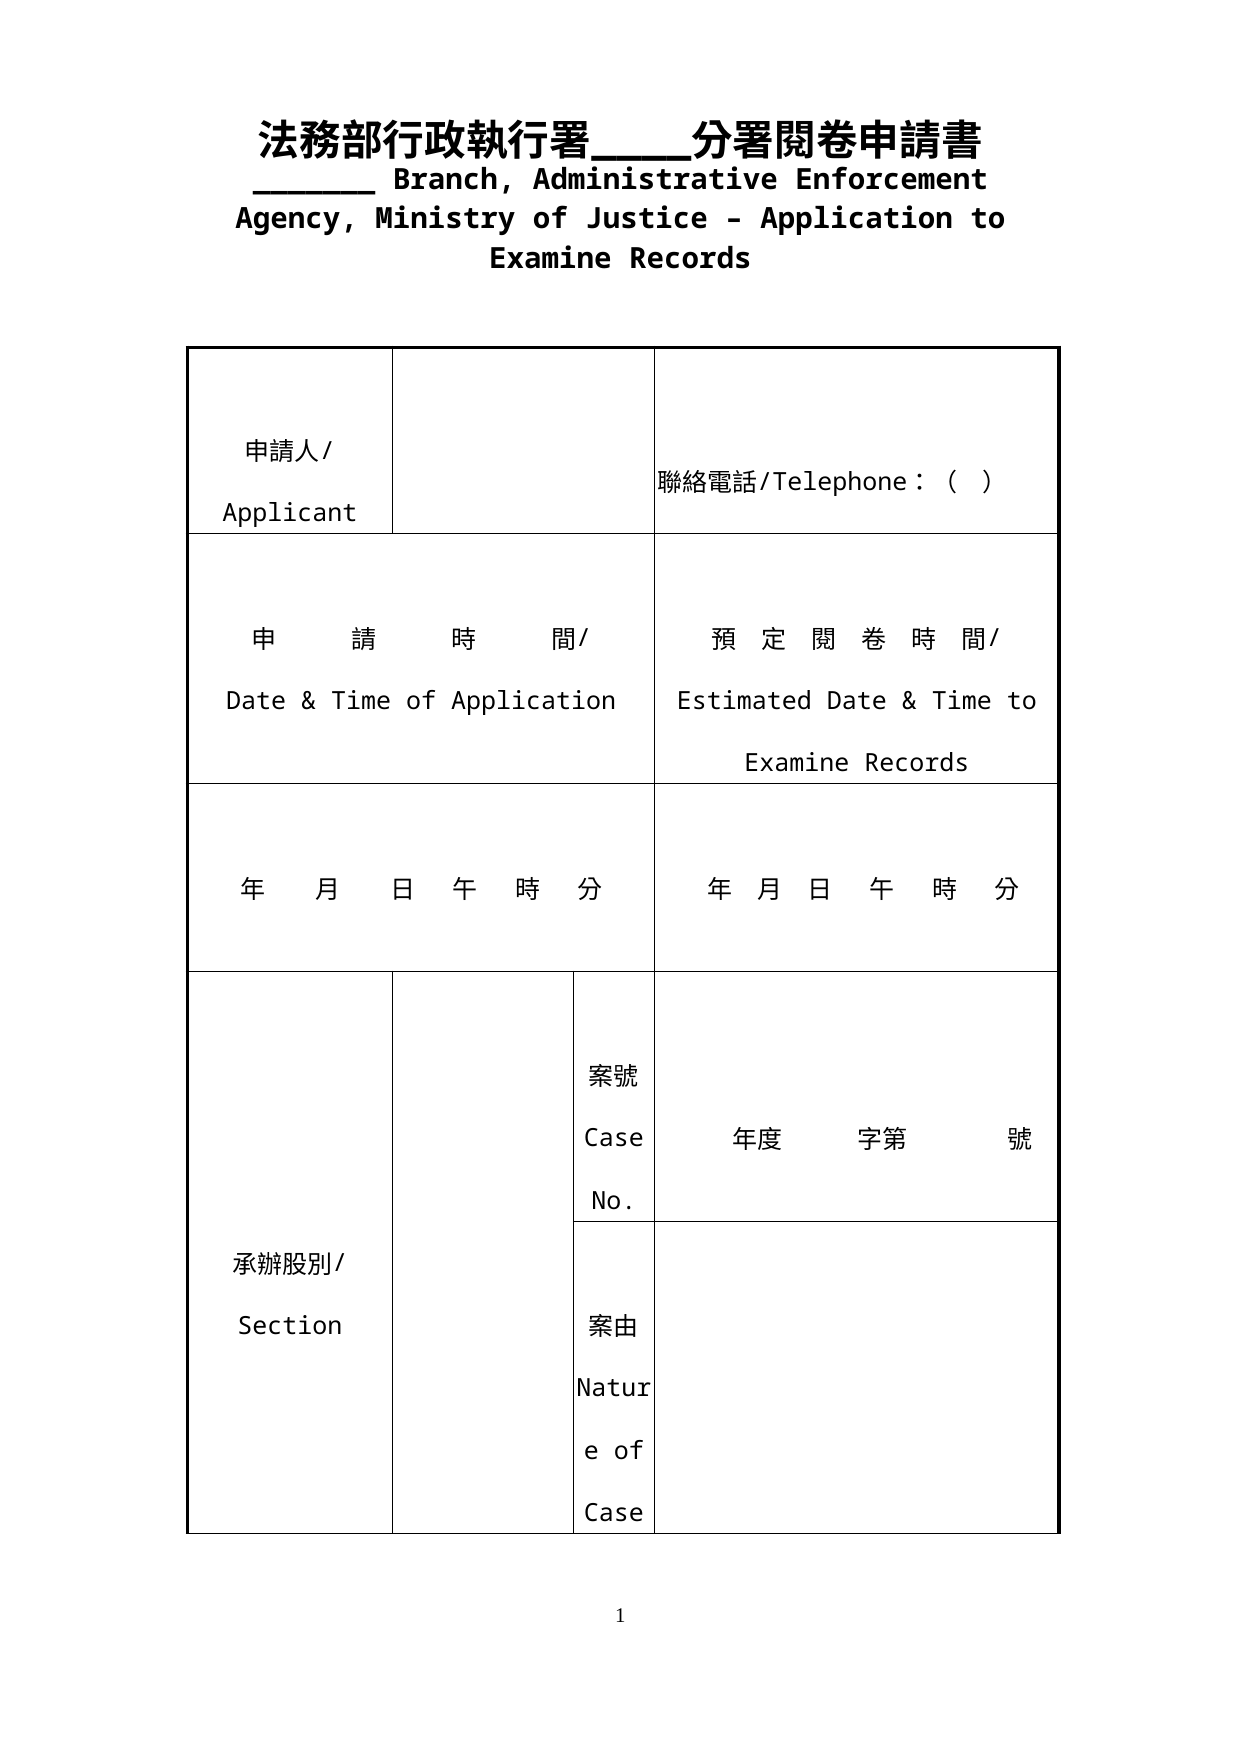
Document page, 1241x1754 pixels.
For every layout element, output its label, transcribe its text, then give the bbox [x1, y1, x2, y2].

table_cell 案由 Nature of Case [574, 1222, 654, 1533]
table_cell 預 定 閱 卷 時 間/ Estimated Date & Time to Examine Records [655, 534, 1057, 783]
table_cell 承辦股別/Section [189, 972, 392, 1533]
table_cell 案號Case No. [574, 972, 654, 1221]
text _______ Branch, Administrative Enforcement Agency, Ministry of Justice – Application to Examine Records [187, 158, 1053, 277]
table_cell [393, 972, 573, 1533]
text 法務部行政執行署____分署閱卷申請書 [187, 96, 1053, 158]
table_header 聯絡電話/Telephone：（ ） [655, 349, 1057, 533]
table_header [393, 349, 654, 533]
table_cell 年度 字第 號 [655, 972, 1057, 1221]
table_cell 年 月 日 午 時 分 [655, 784, 1057, 971]
table_cell [655, 1222, 1057, 1533]
table_cell 年 月 日 午 時 分 [189, 784, 654, 971]
table_header 申請人/Applicant [189, 349, 392, 533]
table_cell 申 請 時 間/ Date & Time of Application [189, 534, 654, 783]
